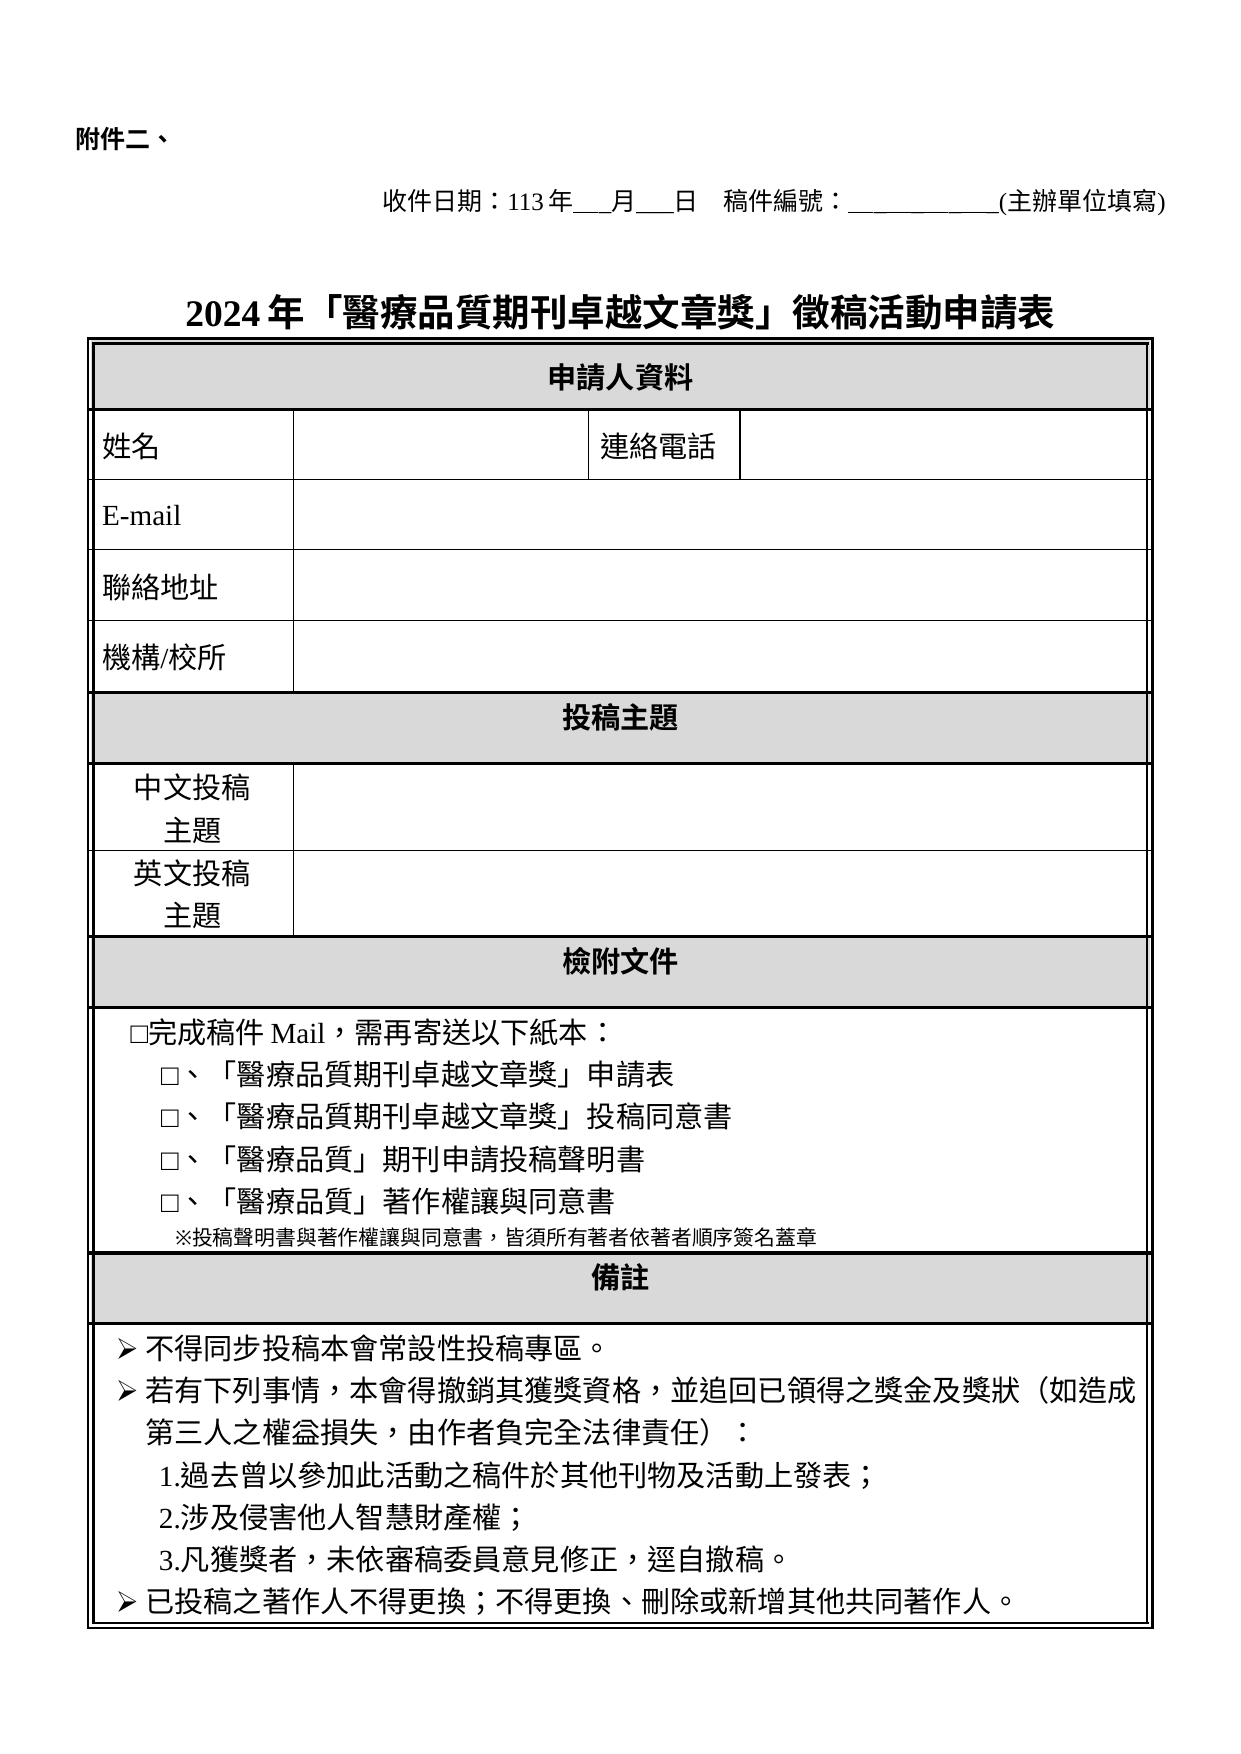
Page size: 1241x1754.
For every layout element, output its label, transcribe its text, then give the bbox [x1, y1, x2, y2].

table_cell 姓名 [95, 411, 293, 478]
table_cell [294, 550, 1146, 620]
table_cell 投稿主題 [95, 694, 1146, 762]
text 2024年「醫療品質期刊卓越文章獎」徵稿活動申請表 [75, 283, 1165, 337]
table_header 申請人資料 [95, 345, 1146, 408]
table_cell 備註 [95, 1255, 1146, 1322]
table_cell [741, 411, 1146, 478]
table_cell [294, 765, 1146, 849]
table_cell [294, 480, 1146, 549]
table_cell [294, 411, 588, 478]
table_cell 英文投稿 主題 [95, 851, 293, 935]
table_cell 連絡電話 [589, 411, 739, 478]
table_cell 不得同步投稿本會常設性投稿專區。 若有下列事情，本會得撤銷其獲獎資格，並追回已領得之獎金及獎狀（如造成第三人之權益損失，由作者負完全法律責任）： 1.過去曾以參加此活動之稿件於其他刊物及活動上發表； 2.涉及侵害他人智慧財產權； 3.凡獲獎者，未依審稿委員意見修正，逕自撤稿。 已投稿之著作人不得更換；不得更換、刪除或新增其他共同著作人。 本活動聯絡人：劉芝昀/石芊沛 (02)8792-7929 [95, 1325, 1146, 1621]
table_cell [294, 851, 1146, 935]
table_cell 中文投稿 主題 [95, 765, 293, 849]
table_cell 機構/校所 [95, 621, 293, 691]
table_cell 聯絡地址 [95, 550, 293, 620]
table_cell E-mail [95, 480, 293, 549]
table_cell □完成稿件Mail，需再寄送以下紙本： □、「醫療品質期刊卓越文章獎」申請表 □、「醫療品質期刊卓越文章獎」投稿同意書 □、「醫療品質」期刊申請投稿聲明書 □、「醫療品質」著作權讓與同意書 ※投稿聲明書與著作權讓與同意書，皆須所有著者依著者順序簽名蓋章 [95, 1009, 1146, 1251]
text 收件日期：113年＿_月___日 稿件編號：＿_＿_＿_＿_(主辦單位填寫) [75, 158, 1165, 221]
table_cell [294, 621, 1146, 691]
table_cell 檢附文件 [95, 938, 1146, 1006]
text 附件二、 [75, 96, 1165, 158]
